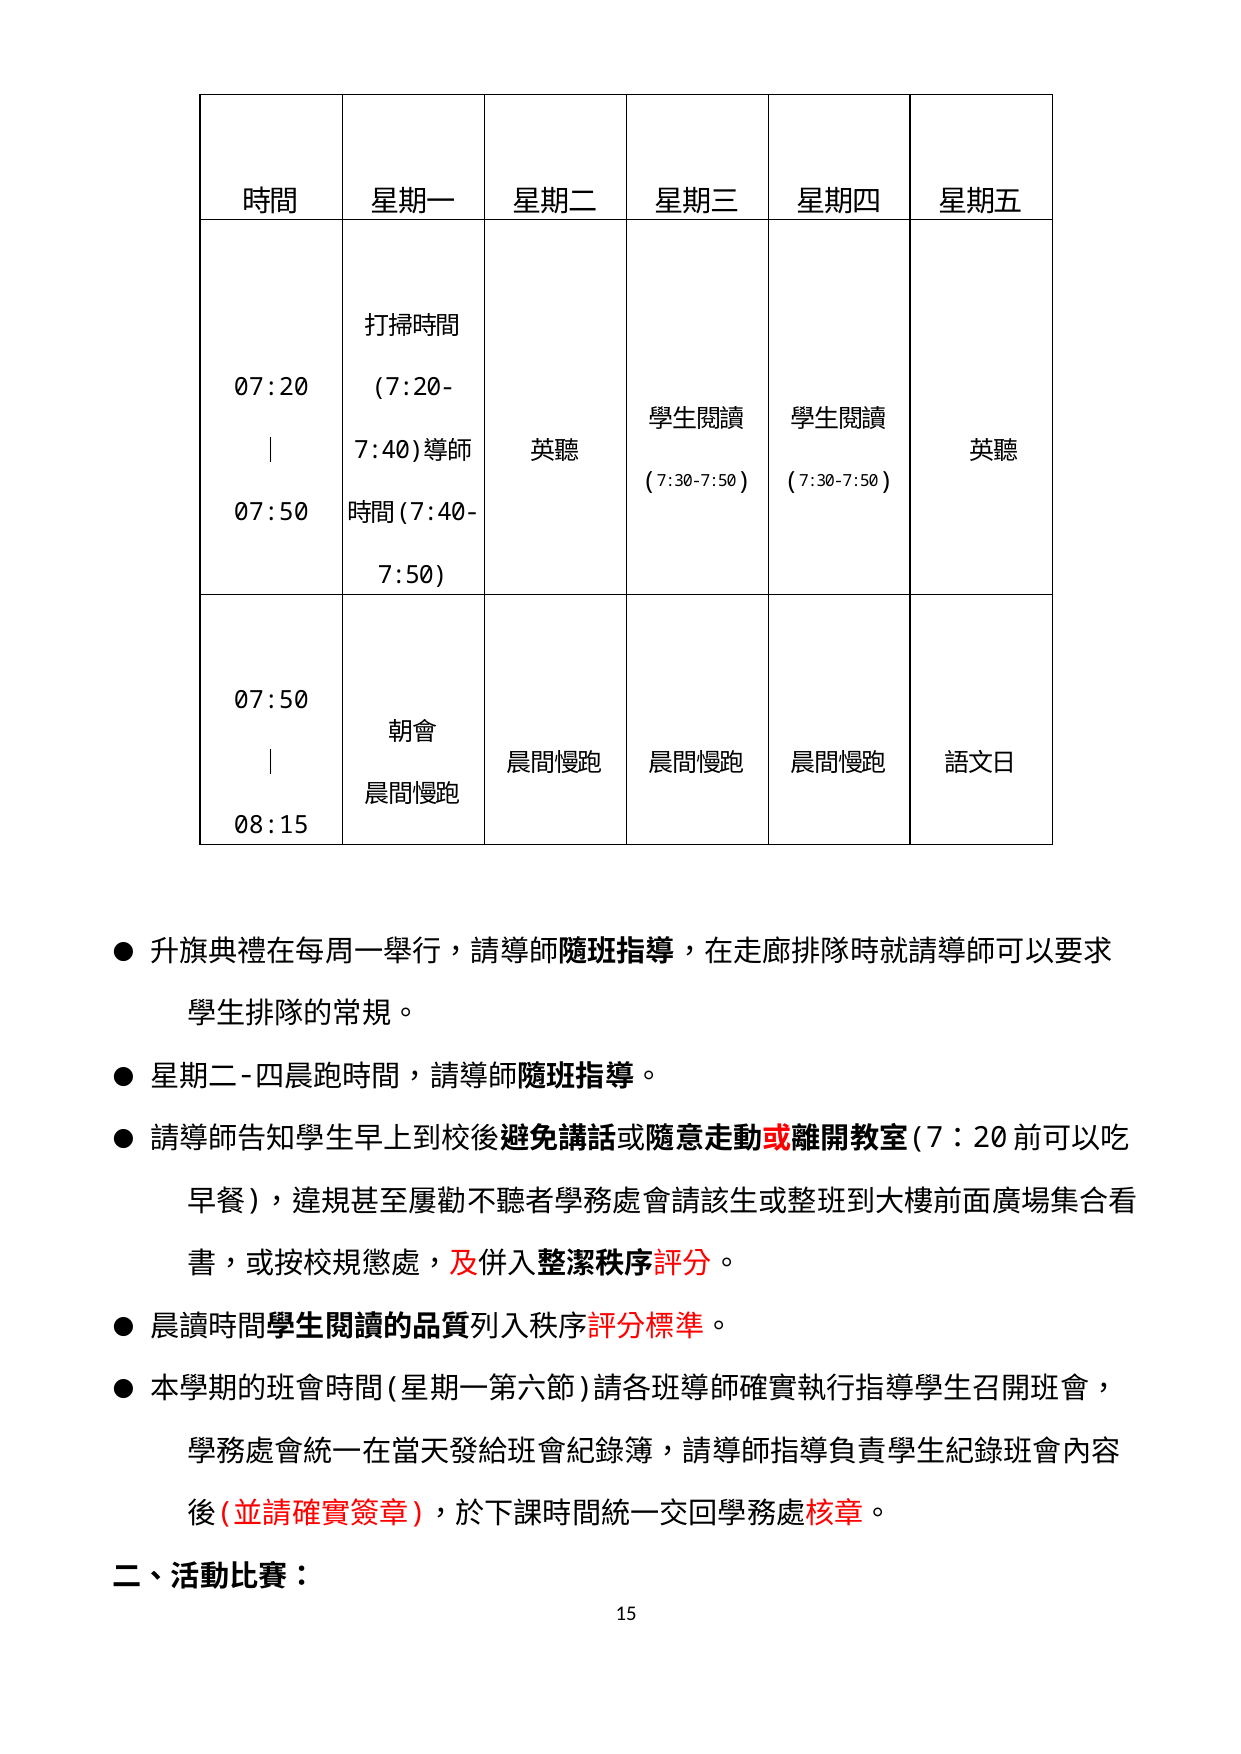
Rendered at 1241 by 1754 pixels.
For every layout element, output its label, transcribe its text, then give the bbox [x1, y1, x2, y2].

table_cell 學生閱讀 (7:30-7:50) [627, 220, 768, 594]
table_header 星期三 [627, 95, 768, 219]
table_cell 07:20 ｜ 07:50 [201, 220, 342, 594]
list 本學期的班會時間(星期一第六節)請各班導師確實執行指導學生召開班會，學務處會統一在當天發給班會紀錄簿，請導師指導負責學生紀錄班會內容後(並請確實簽章)，於下課時間統一交回學務處核章。 [112, 1344, 1140, 1532]
list 星期二-四晨跑時間，請導師隨班指導。 [112, 1032, 1140, 1094]
list 請導師告知學生早上到校後避免講話或隨意走動或離開教室(7：20前可以吃早餐)，違規甚至屢勸不聽者學務處會請該生或整班到大樓前面廣場集合看書，或按校規懲處，及併入整潔秩序評分。 [112, 1094, 1140, 1282]
table_header 星期二 [485, 95, 626, 219]
table_cell 晨間慢跑 [627, 595, 768, 844]
list 升旗典禮在每周一舉行，請導師隨班指導，在走廊排隊時就請導師可以要求學生排隊的常規。 [112, 907, 1140, 1032]
table_cell 學生閱讀 (7:30-7:50) [769, 220, 909, 594]
table_cell 晨間慢跑 [485, 595, 626, 844]
list 晨讀時間學生閱讀的品質列入秩序評分標準。 [112, 1282, 1140, 1344]
text 二、活動比賽： [112, 1532, 1140, 1594]
table_header 星期一 [343, 95, 484, 219]
table_header 時間 [201, 95, 342, 219]
table_cell 打掃時間(7:20-7:40)導師時間(7:40-7:50) [343, 220, 484, 594]
table_cell 語文日 [911, 595, 1052, 844]
table_cell 07:50 ｜ 08:15 [201, 595, 342, 844]
table_header 星期五 [911, 95, 1052, 219]
table_cell 英聽 [485, 220, 626, 594]
table_cell 英聽 [911, 220, 1052, 594]
table_cell 朝會 晨間慢跑 [343, 595, 484, 844]
table_cell 晨間慢跑 [769, 595, 909, 844]
table_header 星期四 [769, 95, 909, 219]
